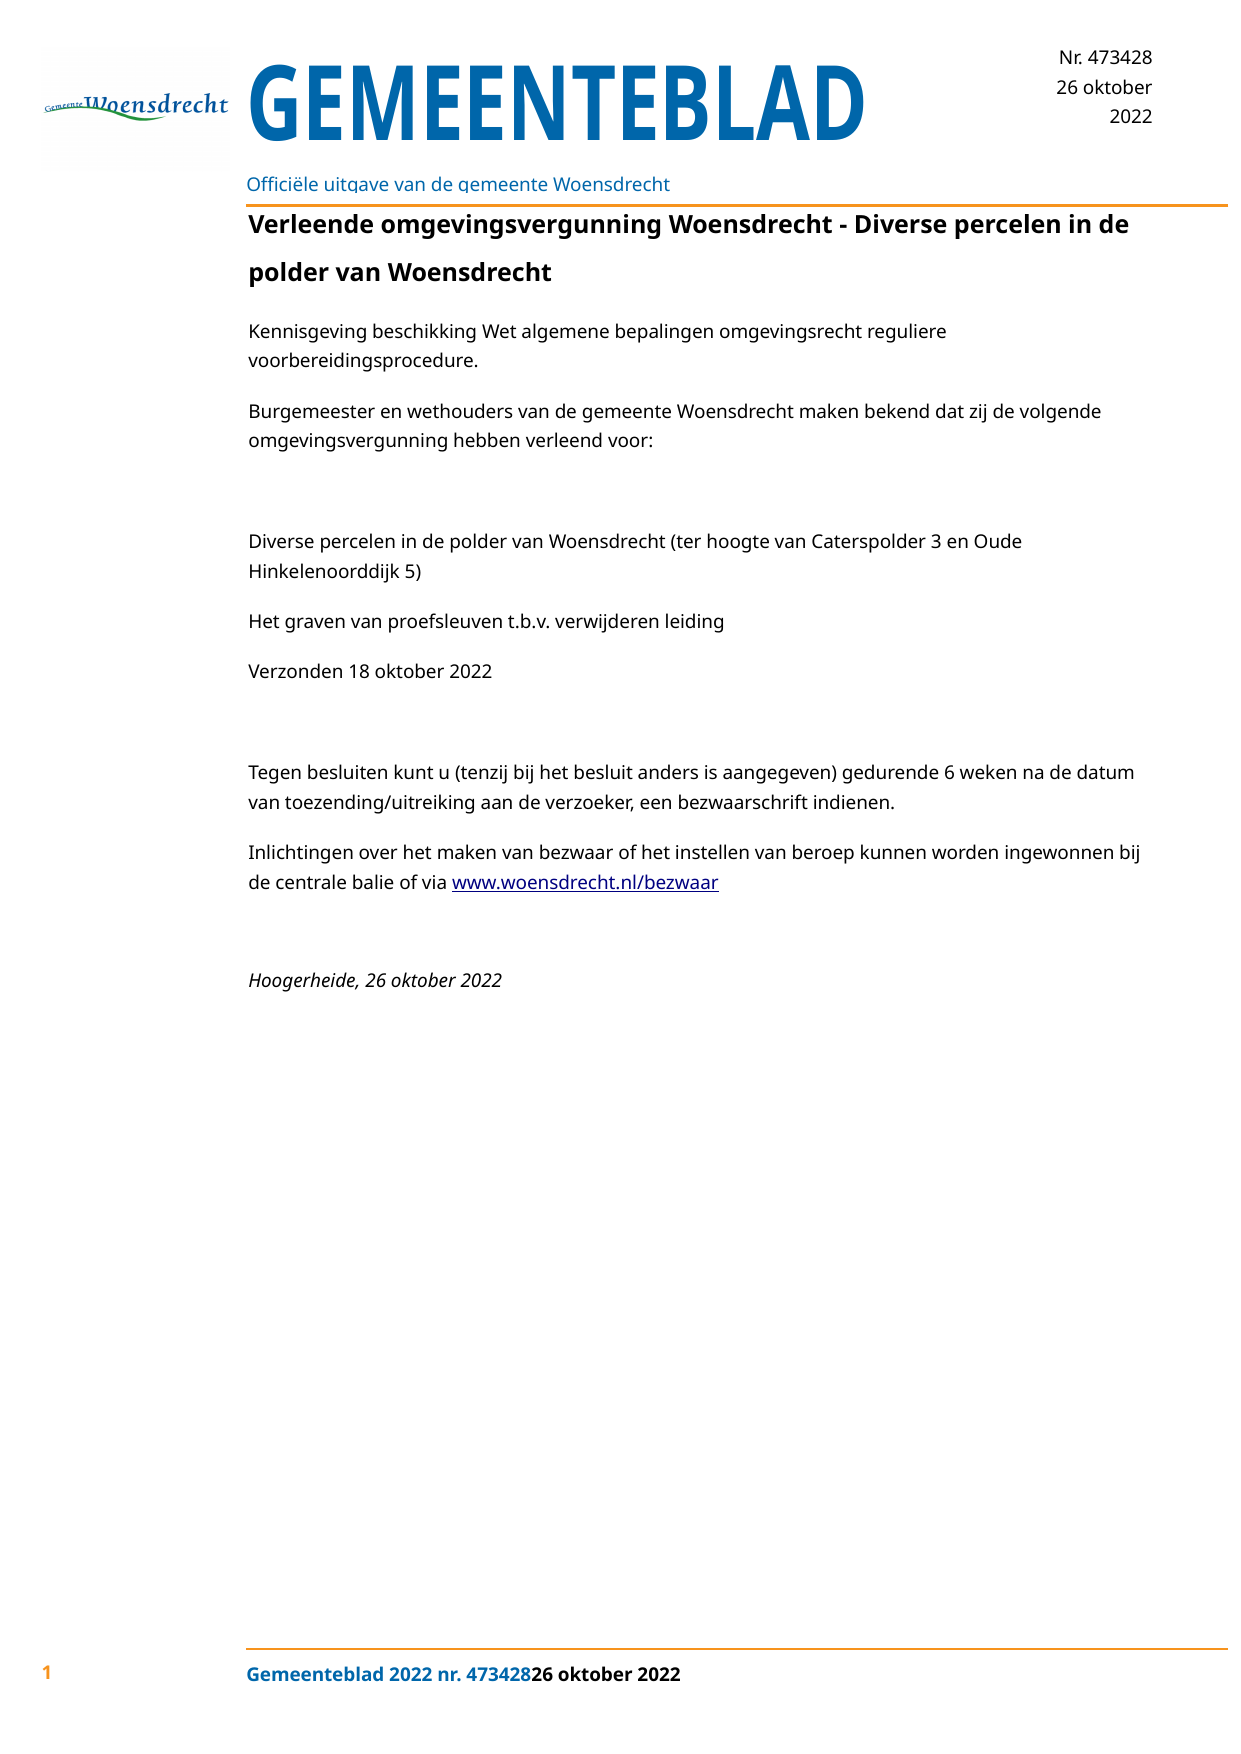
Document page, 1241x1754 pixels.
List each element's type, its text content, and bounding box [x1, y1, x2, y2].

text Burgemeester en wethouders van de gemeente Woensdrecht maken bekend dat zij de volgende omgevingsvergunning hebben verleend voor: [248, 398, 1152, 453]
text Kennisgeving beschikking Wet algemene bepalingen omgevingsrecht reguliere voorbereidingsprocedure. [248, 318, 1152, 373]
text Het graven van proefsleuven t.b.v. verwijderen leiding [248, 608, 1152, 634]
text Diverse percelen in de polder van Woensdrecht (ter hoogte van Caterspolder 3 en Oude Hinkelenoorddijk 5) [248, 528, 1152, 584]
text Verleende omgevingsvergunning Woensdrecht - Diverse percelen in de polder van Woensdrecht [248, 207, 1152, 288]
text Tegen besluiten kunt u (tenzij bij het besluit anders is aangegeven) gedurende 6 weken na de datum van toezending/uitreiking aan de verzoeker, een bezwaarschrift indienen. [248, 759, 1152, 815]
picture [41, 47, 231, 172]
text Inlichtingen over het maken van bezwaar of het instellen van beroep kunnen worden ingewonnen bij de centrale balie of via www.woensdrecht.nl/bezwaar [248, 839, 1152, 895]
text Hoogerheide, 26 oktober 2022 [248, 967, 1152, 993]
text Verzonden 18 oktober 2022 [248, 659, 1152, 684]
